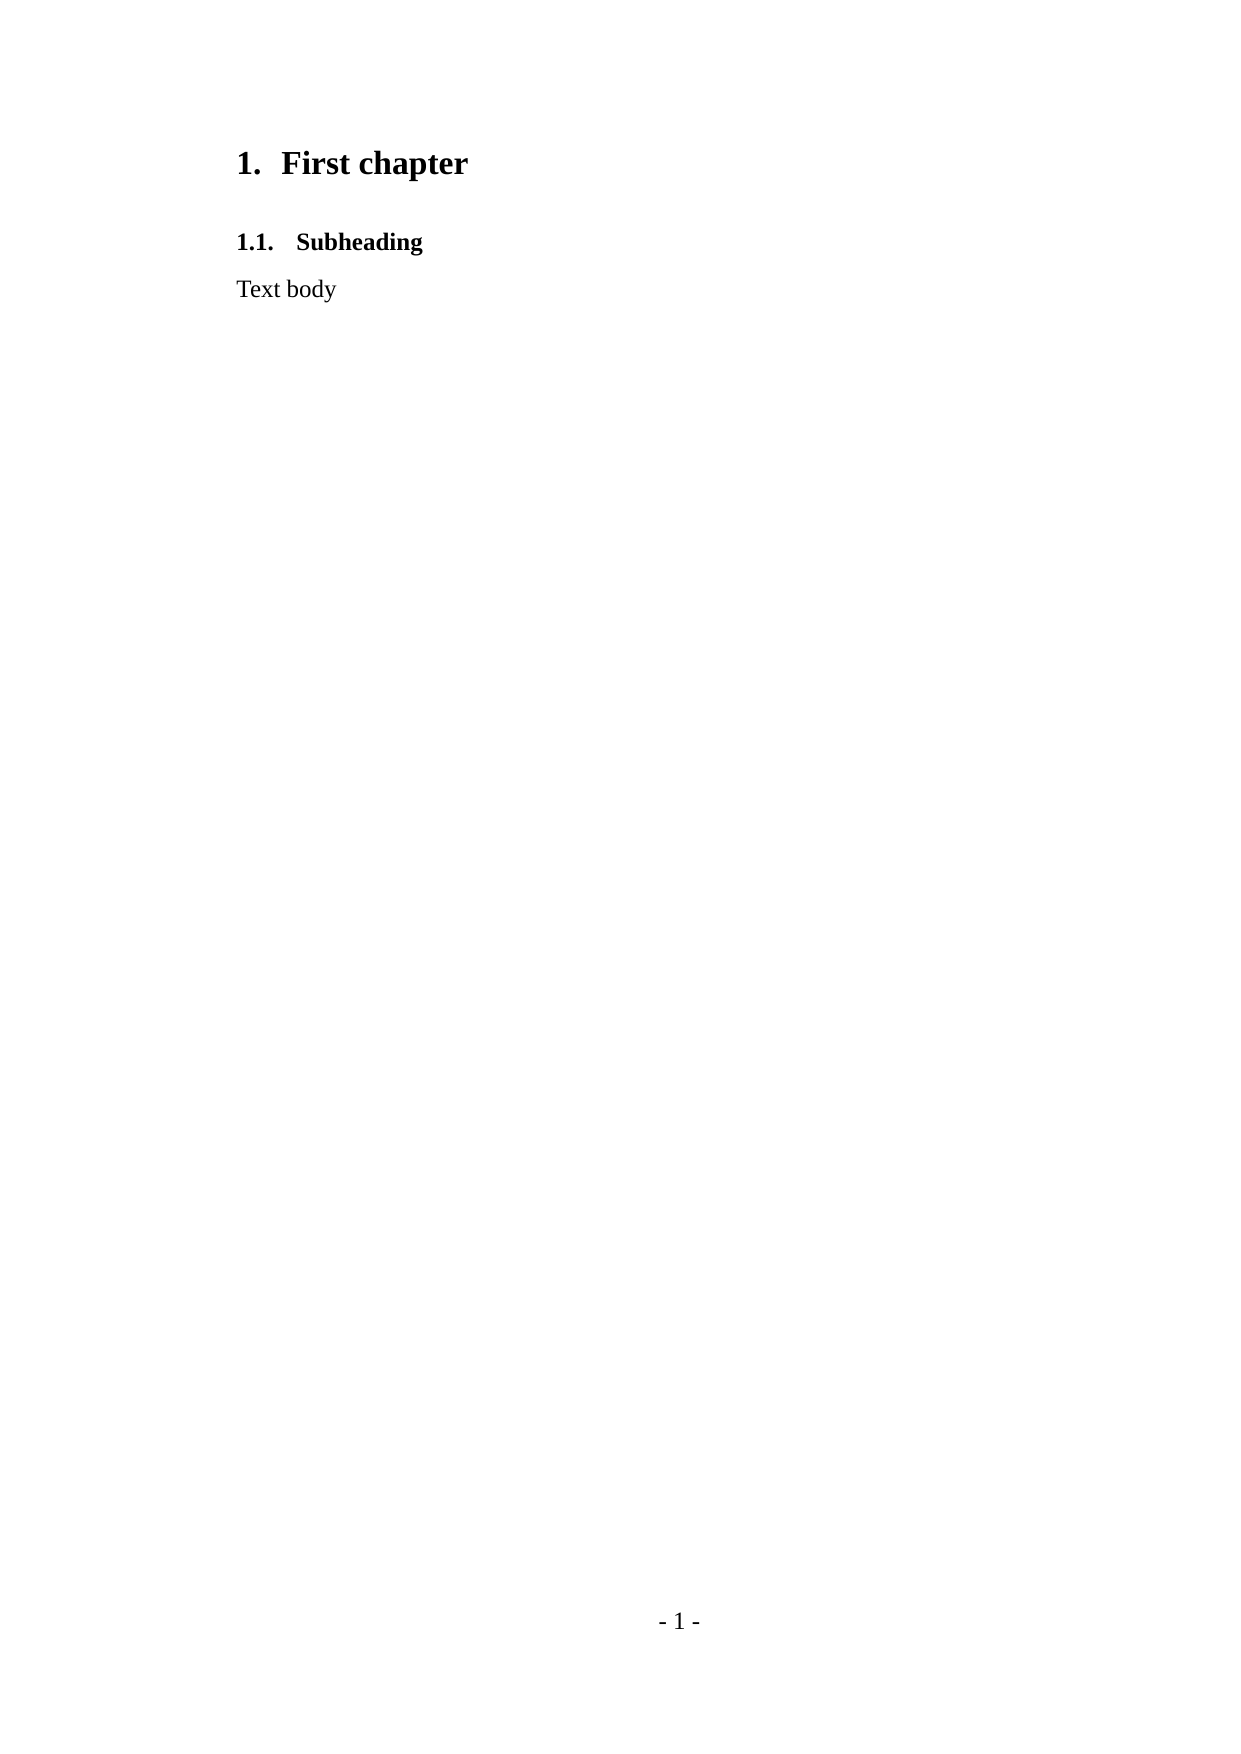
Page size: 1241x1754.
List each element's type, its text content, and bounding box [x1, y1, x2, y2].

subtitle First chapter [236, 143, 1122, 182]
subtitle Subheading [236, 227, 1122, 256]
text Text body [236, 274, 1122, 303]
